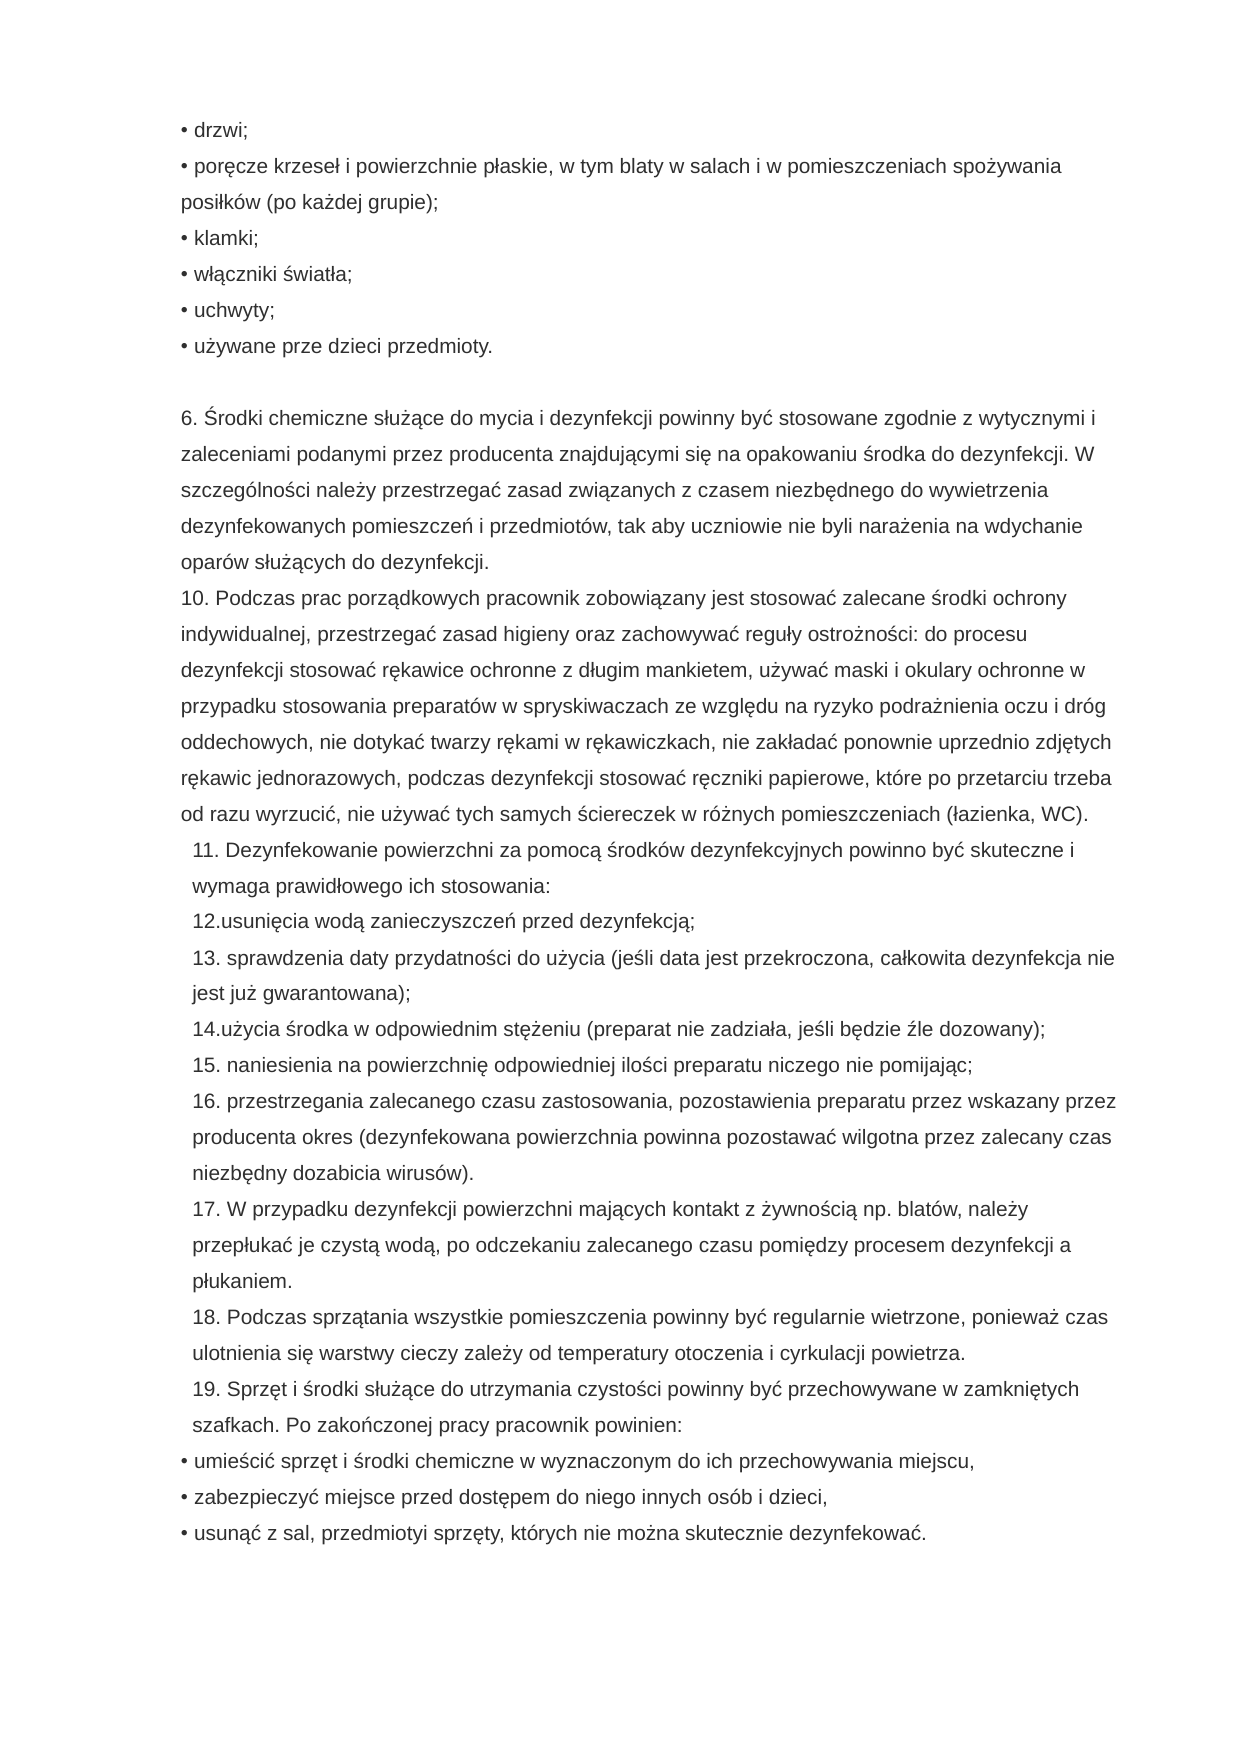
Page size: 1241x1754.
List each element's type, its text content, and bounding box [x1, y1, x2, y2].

text 19. Sprzęt i środki służące do utrzymania czystości powinny być przechowywane w zamkniętych szafkach. Po zakończonej pracy pracownik powinien: [118, 1377, 1122, 1436]
text 12.usunięcia wodą zanieczyszczeń przed dezynfekcją; [118, 909, 1122, 933]
text 16. przestrzegania zalecanego czasu zastosowania, pozostawienia preparatu przez wskazany przez producenta okres (dezynfekowana powierzchnia powinna pozostawać wilgotna przez zalecany czas niezbędny dozabicia wirusów). [118, 1089, 1122, 1185]
text 13. sprawdzenia daty przydatności do użycia (jeśli data jest przekroczona, całkowita dezynfekcja nie jest już gwarantowana); [118, 945, 1122, 1005]
text 15. naniesienia na powierzchnię odpowiedniej ilości preparatu niczego nie pomijając; [118, 1053, 1122, 1077]
list usunąć z sal, przedmiotyi sprzęty, których nie można skutecznie dezynfekować. [181, 1521, 1122, 1544]
text 11. Dezynfekowanie powierzchni za pomocą środków dezynfekcyjnych powinno być skuteczne i wymaga prawidłowego ich stosowania: [118, 837, 1122, 897]
text 14.użycia środka w odpowiednim stężeniu (preparat nie zadziała, jeśli będzie źle dozowany); [118, 1017, 1122, 1041]
list klamki; [181, 226, 1122, 250]
list drzwi; [181, 118, 1122, 142]
list zabezpieczyć miejsce przed dostępem do niego innych osób i dzieci, [181, 1484, 1122, 1508]
text 17. W przypadku dezynfekcji powierzchni mających kontakt z żywnością np. blatów, należy przepłukać je czystą wodą, po odczekaniu zalecanego czasu pomiędzy procesem dezynfekcji a płukaniem. [118, 1197, 1122, 1293]
list uchwyty; [181, 298, 1122, 322]
text 18. Podczas sprzątania wszystkie pomieszczenia powinny być regularnie wietrzone, ponieważ czas ulotnienia się warstwy cieczy zależy od temperatury otoczenia i cyrkulacji powietrza. [118, 1305, 1122, 1364]
list poręcze krzeseł i powierzchnie płaskie, w tym blaty w salach i w pomieszczeniach spożywania posiłków (po każdej grupie); [181, 154, 1122, 214]
text 6. Środki chemiczne służące do mycia i dezynfekcji powinny być stosowane zgodnie z wytycznymi i zaleceniami podanymi przez producenta znajdującymi się na opakowaniu środka do dezynfekcji. W szczególności należy przestrzegać zasad związanych z czasem niezbędnego do wywietrzenia dezynfekowanych pomieszczeń i przedmiotów, tak aby uczniowie nie byli narażenia na wdychanie oparów służących do dezynfekcji. [181, 406, 1122, 574]
list włączniki światła; [181, 262, 1122, 286]
text 10. Podczas prac porządkowych pracownik zobowiązany jest stosować zalecane środki ochrony indywidualnej, przestrzegać zasad higieny oraz zachowywać reguły ostrożności: do procesu dezynfekcji stosować rękawice ochronne z długim mankietem, używać maski i okulary ochronne w przypadku stosowania preparatów w spryskiwaczach ze względu na ryzyko podrażnienia oczu i dróg oddechowych, nie dotykać twarzy rękami w rękawiczkach, nie zakładać ponownie uprzednio zdjętych rękawic jednorazowych, podczas dezynfekcji stosować ręczniki papierowe, które po przetarciu trzeba od razu wyrzucić, nie używać tych samych ściereczek w różnych pomieszczeniach (łazienka, WC). [181, 586, 1122, 826]
list używane prze dzieci przedmioty. [181, 334, 1122, 358]
list umieścić sprzęt i środki chemiczne w wyznaczonym do ich przechowywania miejscu, [181, 1448, 1122, 1472]
